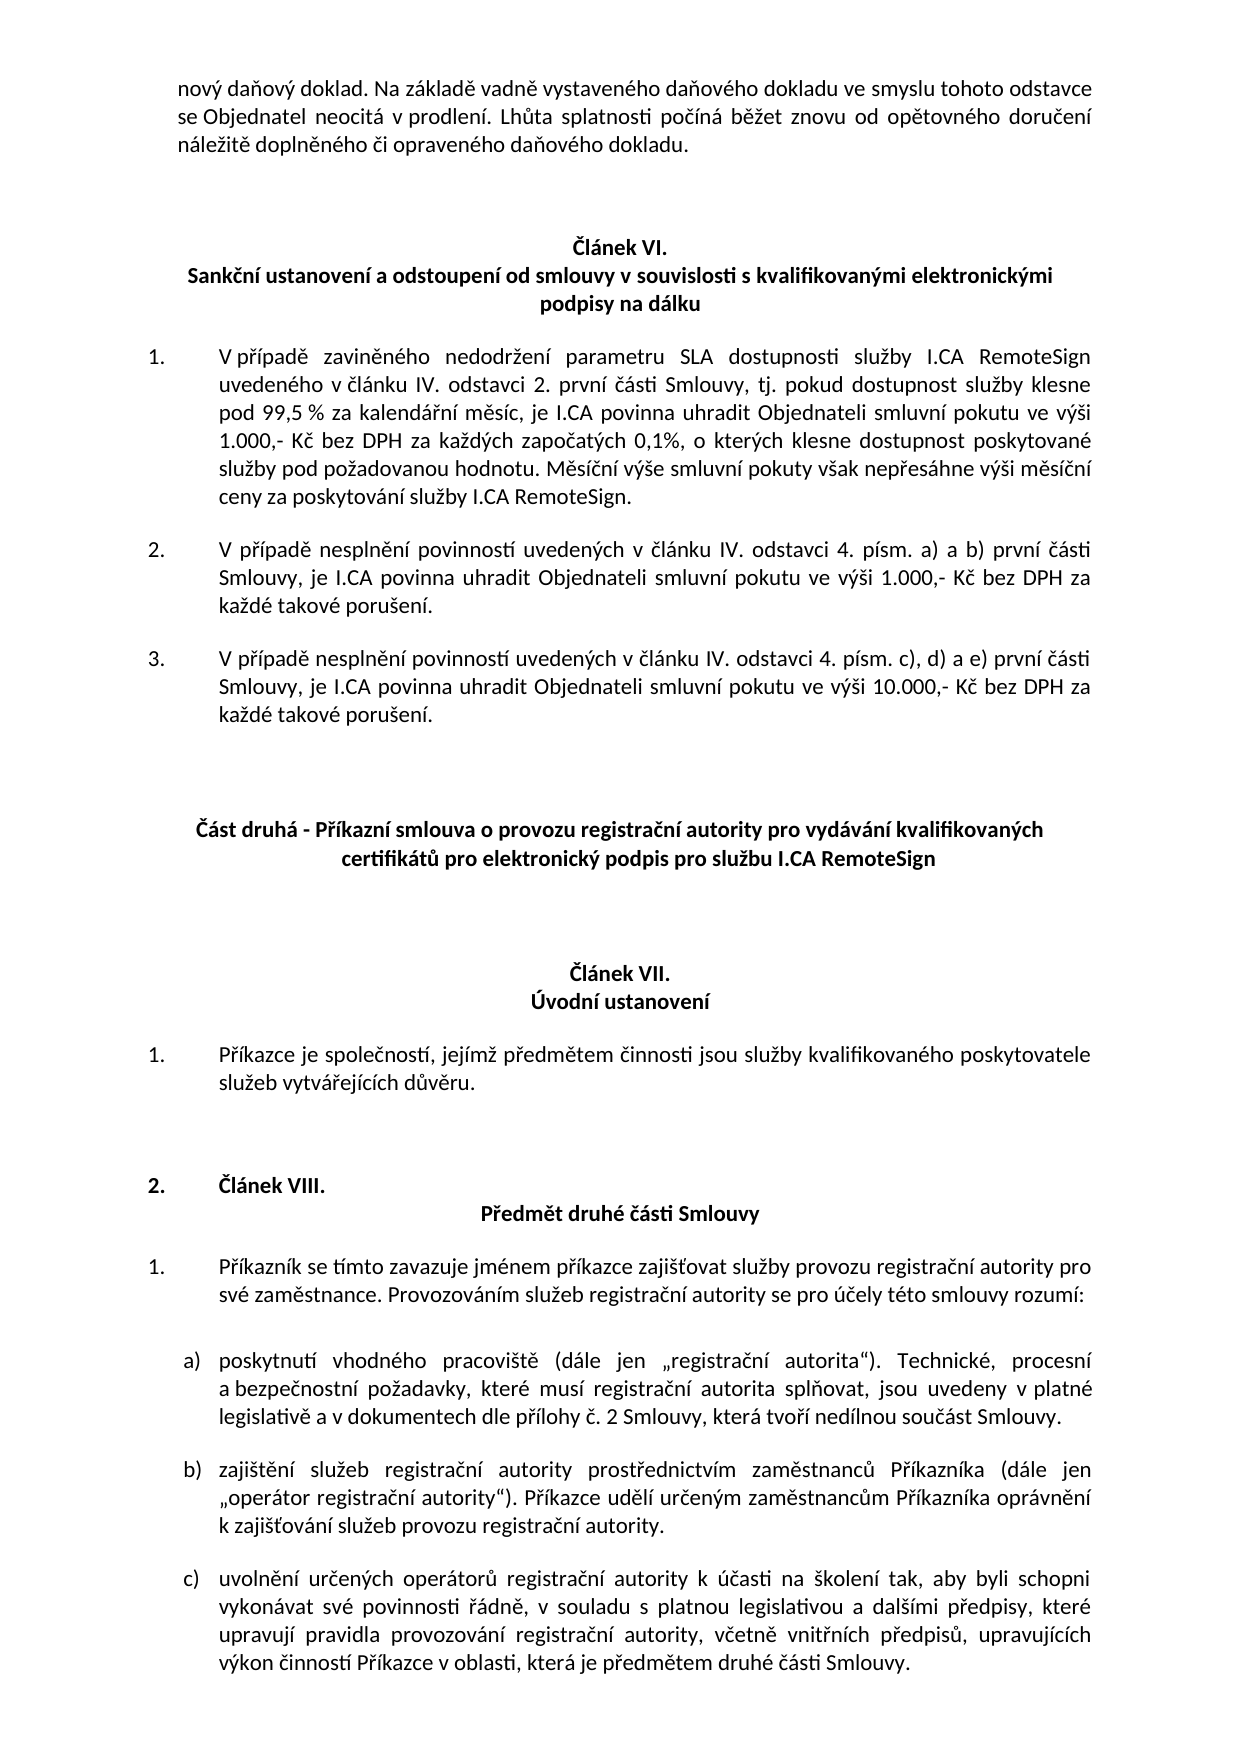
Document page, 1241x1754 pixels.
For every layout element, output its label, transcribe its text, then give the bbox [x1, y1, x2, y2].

list V případě zaviněného nedodržení parametru SLA dostupnosti služby I.CA RemoteSign uvedeného v článku IV. odstavci 2. první části Smlouvy, tj. pokud dostupnost služby klesne pod 99,5 % za kalendářní měsíc, je I.CA povinna uhradit Objednateli smluvní pokutu ve výši 1.000,- Kč bez DPH za každých započatých 0,1%, o kterých klesne dostupnost poskytované služby pod požadovanou hodnotu. Měsíční výše smluvní pokuty však nepřesáhne výši měsíční ceny za poskytování služby I.CA RemoteSign. [148, 342, 1093, 510]
text Předmět druhé části Smlouvy [148, 1199, 1093, 1227]
list nový daňový doklad. Na základě vadně vystaveného daňového dokladu ve smyslu tohoto odstavce se Objednatel neocitá v prodlení. Lhůta splatnosti počíná běžet znovu od opětovného doručení náležitě doplněného či opraveného daňového dokladu. [148, 74, 1093, 158]
text Sankční ustanovení a odstoupení od smlouvy v souvislosti s kvalifikovanými elektronickými podpisy na dálku [148, 261, 1093, 317]
list V případě nesplnění povinností uvedených v článku IV. odstavci 4. písm. c), d) a e) první části Smlouvy, je I.CA povinna uhradit Objednateli smluvní pokutu ve výši 10.000,- Kč bez DPH za každé takové porušení. [148, 644, 1093, 728]
text Článek VI. [148, 233, 1093, 261]
text Úvodní ustanovení [148, 987, 1093, 1015]
list Příkazník se tímto zavazuje jménem příkazce zajišťovat služby provozu registrační autority pro své zaměstnance. Provozováním služeb registrační autority se pro účely této smlouvy rozumí: [148, 1252, 1093, 1308]
list Příkazce je společností, jejímž předmětem činnosti jsou služby kvalifikovaného poskytovatele služeb vytvářejících důvěru. [148, 1040, 1093, 1096]
text Článek VII. [148, 959, 1093, 987]
list uvolnění určených operátorů registrační autority k účasti na školení tak, aby byli schopni vykonávat své povinnosti řádně, v souladu s platnou legislativou a dalšími předpisy, které upravují pravidla provozování registrační autority, včetně vnitřních předpisů, upravujících výkon činností Příkazce v oblasti, která je předmětem druhé části Smlouvy. [183, 1564, 1093, 1676]
list V případě nesplnění povinností uvedených v článku IV. odstavci 4. písm. a) a b) první části Smlouvy, je I.CA povinna uhradit Objednateli smluvní pokutu ve výši 1.000,- Kč bez DPH za každé takové porušení. [148, 535, 1093, 619]
list Článek VIII. [148, 1171, 1093, 1199]
text Část druhá - Příkazní smlouva o provozu registrační autority pro vydávání kvalifikovaných certifikátů pro elektronický podpis pro službu I.CA RemoteSign [148, 816, 1093, 872]
list zajištění služeb registrační autority prostřednictvím zaměstnanců Příkazníka (dále jen „operátor registrační autority“). Příkazce udělí určeným zaměstnancům Příkazníka oprávnění k zajišťování služeb provozu registrační autority. [183, 1455, 1093, 1539]
list poskytnutí vhodného pracoviště (dále jen „registrační autorita“). Technické, procesní a bezpečnostní požadavky, které musí registrační autorita splňovat, jsou uvedeny v platné legislativě a v dokumentech dle přílohy č. 2 Smlouvy, která tvoří nedílnou součást Smlouvy. [183, 1346, 1093, 1430]
